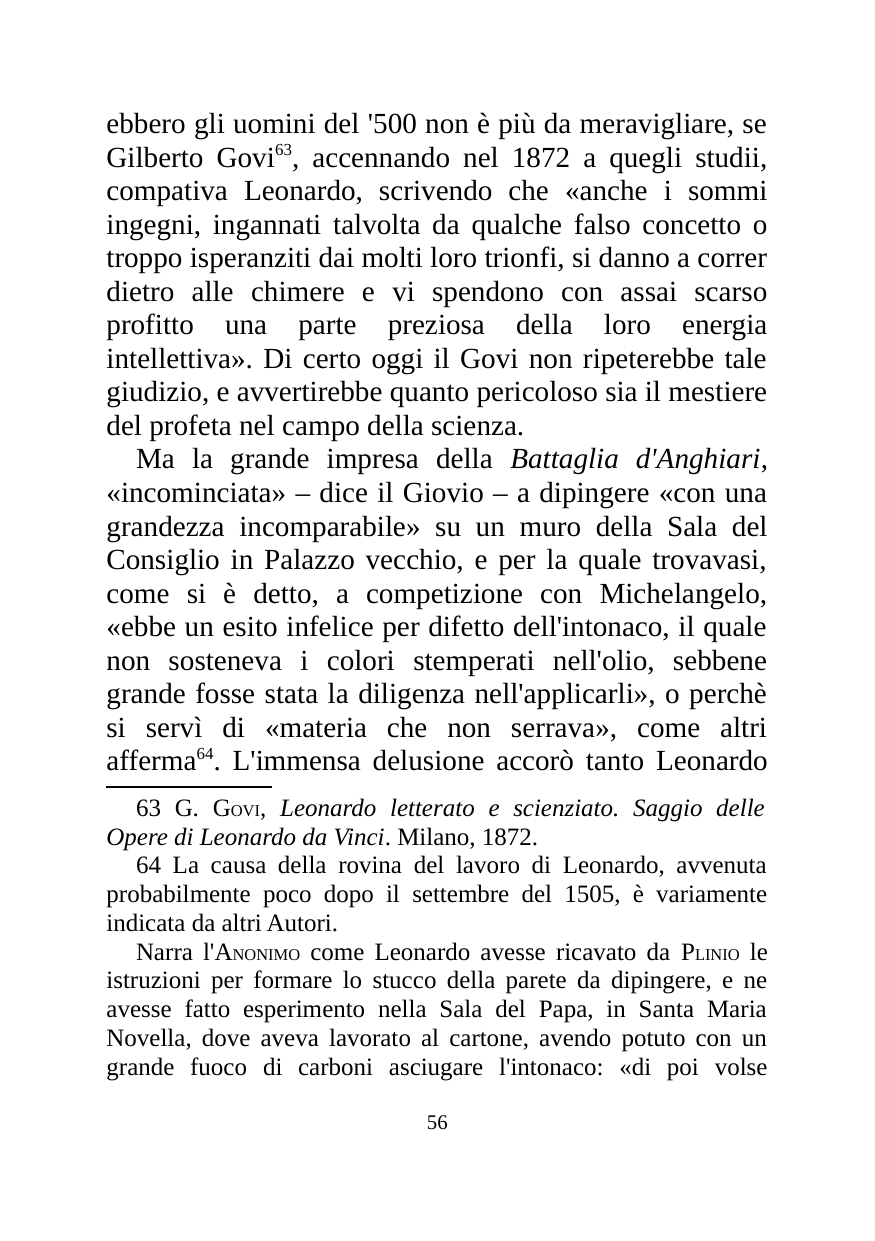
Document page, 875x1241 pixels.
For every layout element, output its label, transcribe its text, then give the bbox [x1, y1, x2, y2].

text G. Govi, Leonardo letterato e scienziato. Saggio delle Opere di Leonardo da Vinci. Milano, 1872. [106, 793, 768, 850]
text Narra l'Anonimo come Leonardo avesse ricavato da Plinio le istruzioni per formare lo stucco della parete da dipingere, e ne avesse fatto esperimento nella Sala del Papa, in Santa Maria Novella, dove aveva lavorato al cartone, avendo potuto con un grande fuoco di carboni asciugare l'intonaco: «di poi volse [106, 937, 768, 1080]
text Sono anche di questo periodo i servizi prestati a Cesare Borgia in qualità di «dilettissimo famigliare Architetto et Ingegnere Generale», e i viaggi a Piombino, nella primavera del 1502, e a Siena, a Cortona, a Sansepolcro, ad Arezzo, ad Imola, a Rimini e ad Urbino e in Val di Chiana; i lavori per la rocca di Cesena e per il porto di Cesenatico; e, sopra tutti degni d'esser rammentati, gli studii sul volo degli uccelli, e i numerosi tentativi di costruzione di una macchina per volare, tentativi fondati sul principio del più pesante dell'aria, che poi ha trionfato nell'odierno velivolo. Accesa la fantasia del grandioso progetto, Leonardo vede già, che dall'alto del monte Ceceri «pigliarà il primo volo il grande uccello, sopra del dosso del suo magno cecero, e empiendo l'universo di stupore, empiendo di sua fama tutte le scritture, e gloria eterna al nido dove nacque» (Cod. Volo Uccelli, esterno della copertina). I contemporanei ritennero folli quei tentativi. Infatti, questi rimasero sterili per quattro secoli, sebbene dessero, come per generazione collaterale, l'invenzione del paracadute, riscoperto quasi un secolo dopo da Fausto Venanzio, la misura dello sforzo che si può esercitare battendo l'aria con palette di dimensioni determinate, e finalmente quella «gemma di valore inestimabile», come la definisce il Favaro, «rimasta per tre secoli sepolta nei manoscritti Vinciani», che è la invenzione del propulsore ad elica. Ma dell'opinione che ebbero gli uomini del '500 non è più da meravigliare, se Gilberto Govi, accennando nel 1872 a quegli studii, compativa Leonardo, scrivendo che «anche i sommi ingegni, ingannati talvolta da qualche falso concetto o troppo isperanziti dai molti loro trionfi, si danno a correr dietro alle chimere e vi spendono con assai scarso profitto una parte preziosa della loro energia intellettiva». Di certo oggi il Govi non ripeterebbe tale giudizio, e avvertirebbe quanto pericoloso sia il mestiere del profeta nel campo della scienza. [106, 106, 768, 442]
text Ma la grande impresa della Battaglia d'Anghiari, «incominciata» – dice il Giovio – a dipingere «con una grandezza incomparabile» su un muro della Sala del Consiglio in Palazzo vecchio, e per la quale trovavasi, come si è detto, a competizione con Michelangelo, «ebbe un esito infelice per difetto dell'intonaco, il quale non sosteneva i colori stemperati nell'olio, sebbene grande fosse stata la diligenza nell'applicarli», o perchè si servì di «materia che non serrava», come altri afferma. L'immensa delusione accorò tanto Leonardo [106, 442, 768, 777]
text La causa della rovina del lavoro di Leonardo, avvenuta probabilmente poco dopo il settembre del 1505, è variamente indicata da altri Autori. [106, 850, 768, 937]
